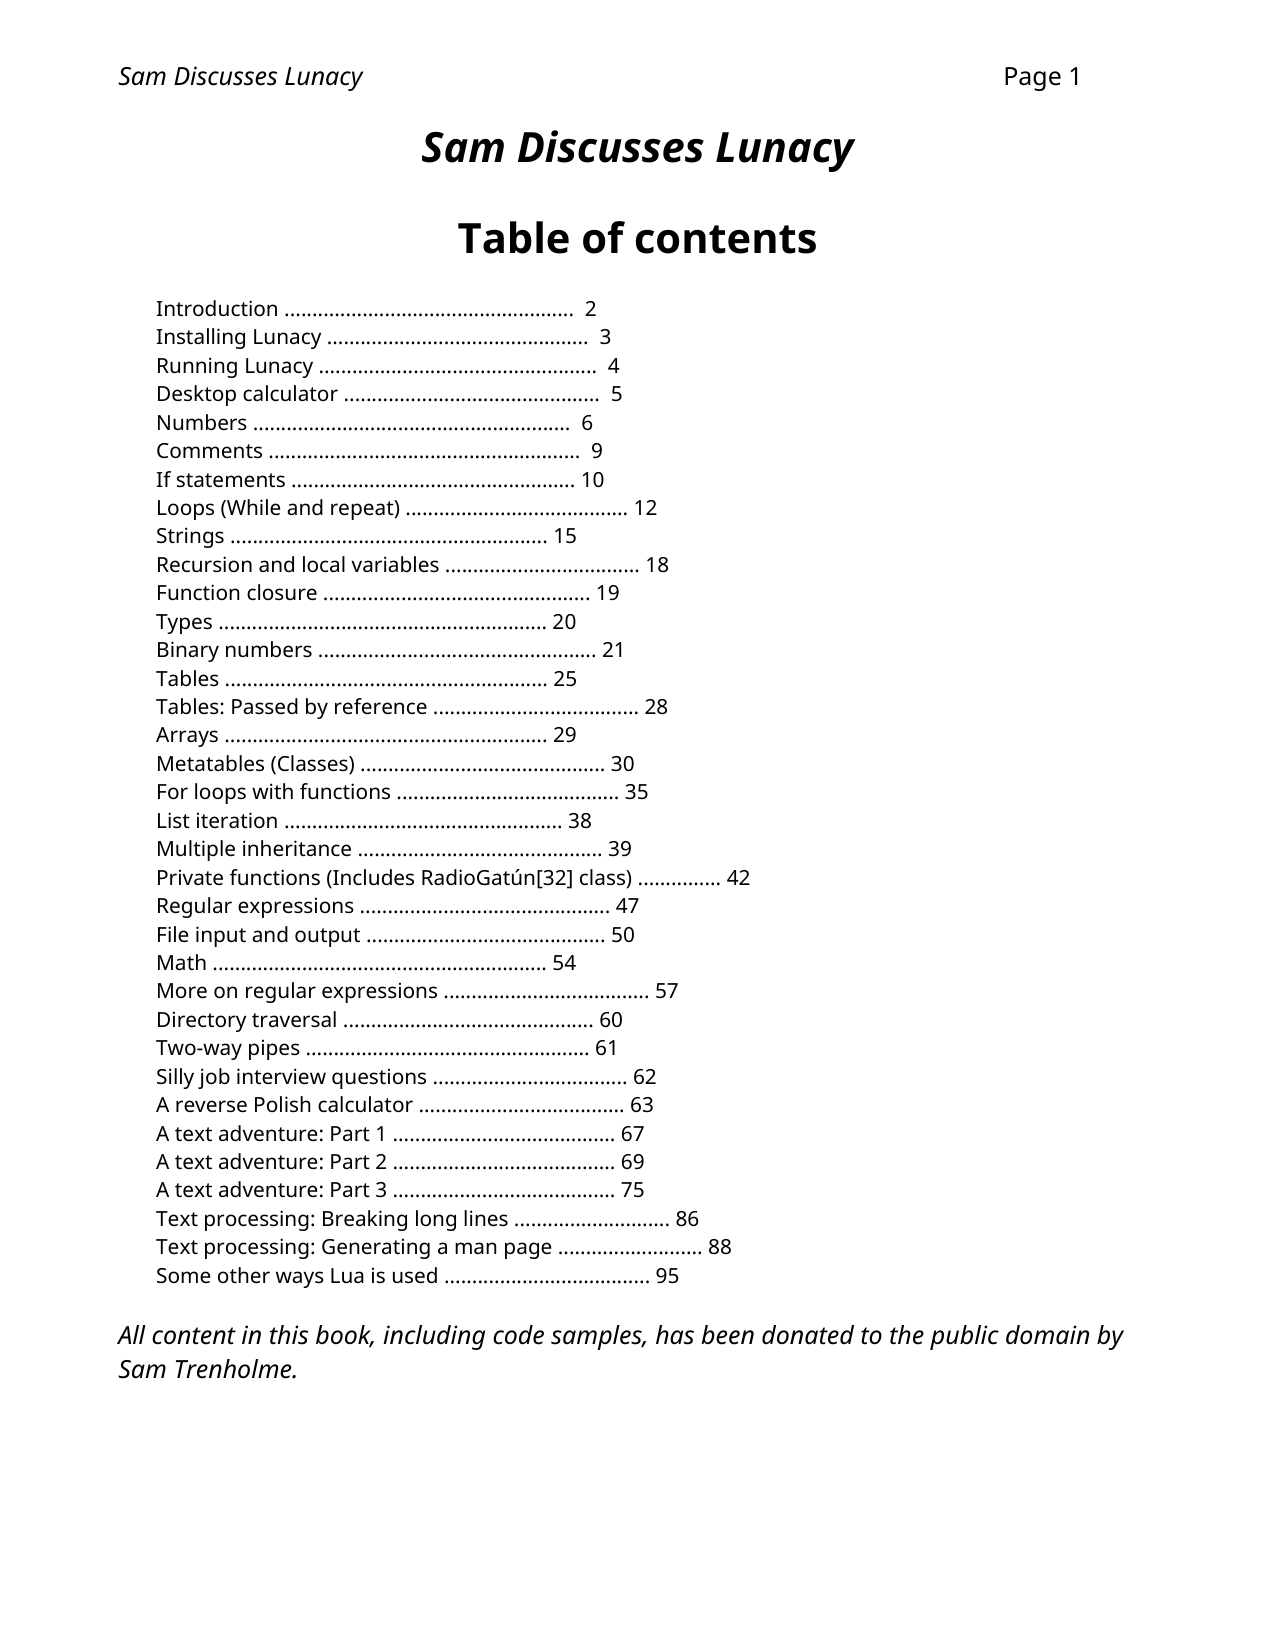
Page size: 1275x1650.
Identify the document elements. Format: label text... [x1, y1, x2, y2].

text Table of contents [118, 209, 1157, 266]
text Tables: Passed by reference ..................................... 28 [118, 692, 1157, 721]
text Math ............................................................ 54 [118, 948, 1157, 977]
text A text adventure: Part 1 ........................................ 67 [118, 1119, 1157, 1147]
text A text adventure: Part 3 ........................................ 75 [118, 1176, 1157, 1204]
text A text adventure: Part 2 ........................................ 69 [118, 1147, 1157, 1176]
text Numbers ......................................................... 6 [118, 408, 1157, 436]
text Multiple inheritance ............................................ 39 [118, 834, 1157, 863]
text Sam Discusses Lunacy [118, 118, 1157, 175]
text Running Lunacy .................................................. 4 [118, 351, 1157, 379]
text Metatables (Classes) ............................................ 30 [118, 749, 1157, 777]
text Types ........................................................... 20 [118, 607, 1157, 635]
text Installing Lunacy ............................................... 3 [118, 322, 1157, 351]
text Binary numbers .................................................. 21 [118, 635, 1157, 664]
text Function closure ................................................ 19 [118, 578, 1157, 607]
text Comments ........................................................ 9 [118, 436, 1157, 465]
text List iteration .................................................. 38 [118, 806, 1157, 834]
text Strings ......................................................... 15 [118, 522, 1157, 550]
text All content in this book, including code samples, has been donated to the public domain by Sam Trenholme. [118, 1318, 1157, 1386]
text Loops (While and repeat) ........................................ 12 [118, 493, 1157, 522]
text More on regular expressions ..................................... 57 [118, 977, 1157, 1005]
text Silly job interview questions ................................... 62 [118, 1062, 1157, 1090]
text Directory traversal ............................................. 60 [118, 1005, 1157, 1033]
text Introduction .................................................... 2 [118, 294, 1157, 322]
text Recursion and local variables ................................... 18 [118, 550, 1157, 578]
text Desktop calculator .............................................. 5 [118, 379, 1157, 408]
text Text processing: Breaking long lines ............................ 86 [118, 1204, 1157, 1232]
text Text processing: Generating a man page .......................... 88 [118, 1232, 1157, 1261]
text If statements ................................................... 10 [118, 465, 1157, 493]
text Two-way pipes ................................................... 61 [118, 1033, 1157, 1062]
text Private functions (Includes RadioGatún[32] class) ............... 42 [118, 863, 1157, 891]
text Arrays .......................................................... 29 [118, 721, 1157, 749]
text Some other ways Lua is used ..................................... 95 [118, 1261, 1157, 1289]
text File input and output ........................................... 50 [118, 920, 1157, 948]
text A reverse Polish calculator ..................................... 63 [118, 1090, 1157, 1119]
text Regular expressions ............................................. 47 [118, 891, 1157, 920]
text For loops with functions ........................................ 35 [118, 777, 1157, 806]
text Tables .......................................................... 25 [118, 664, 1157, 692]
